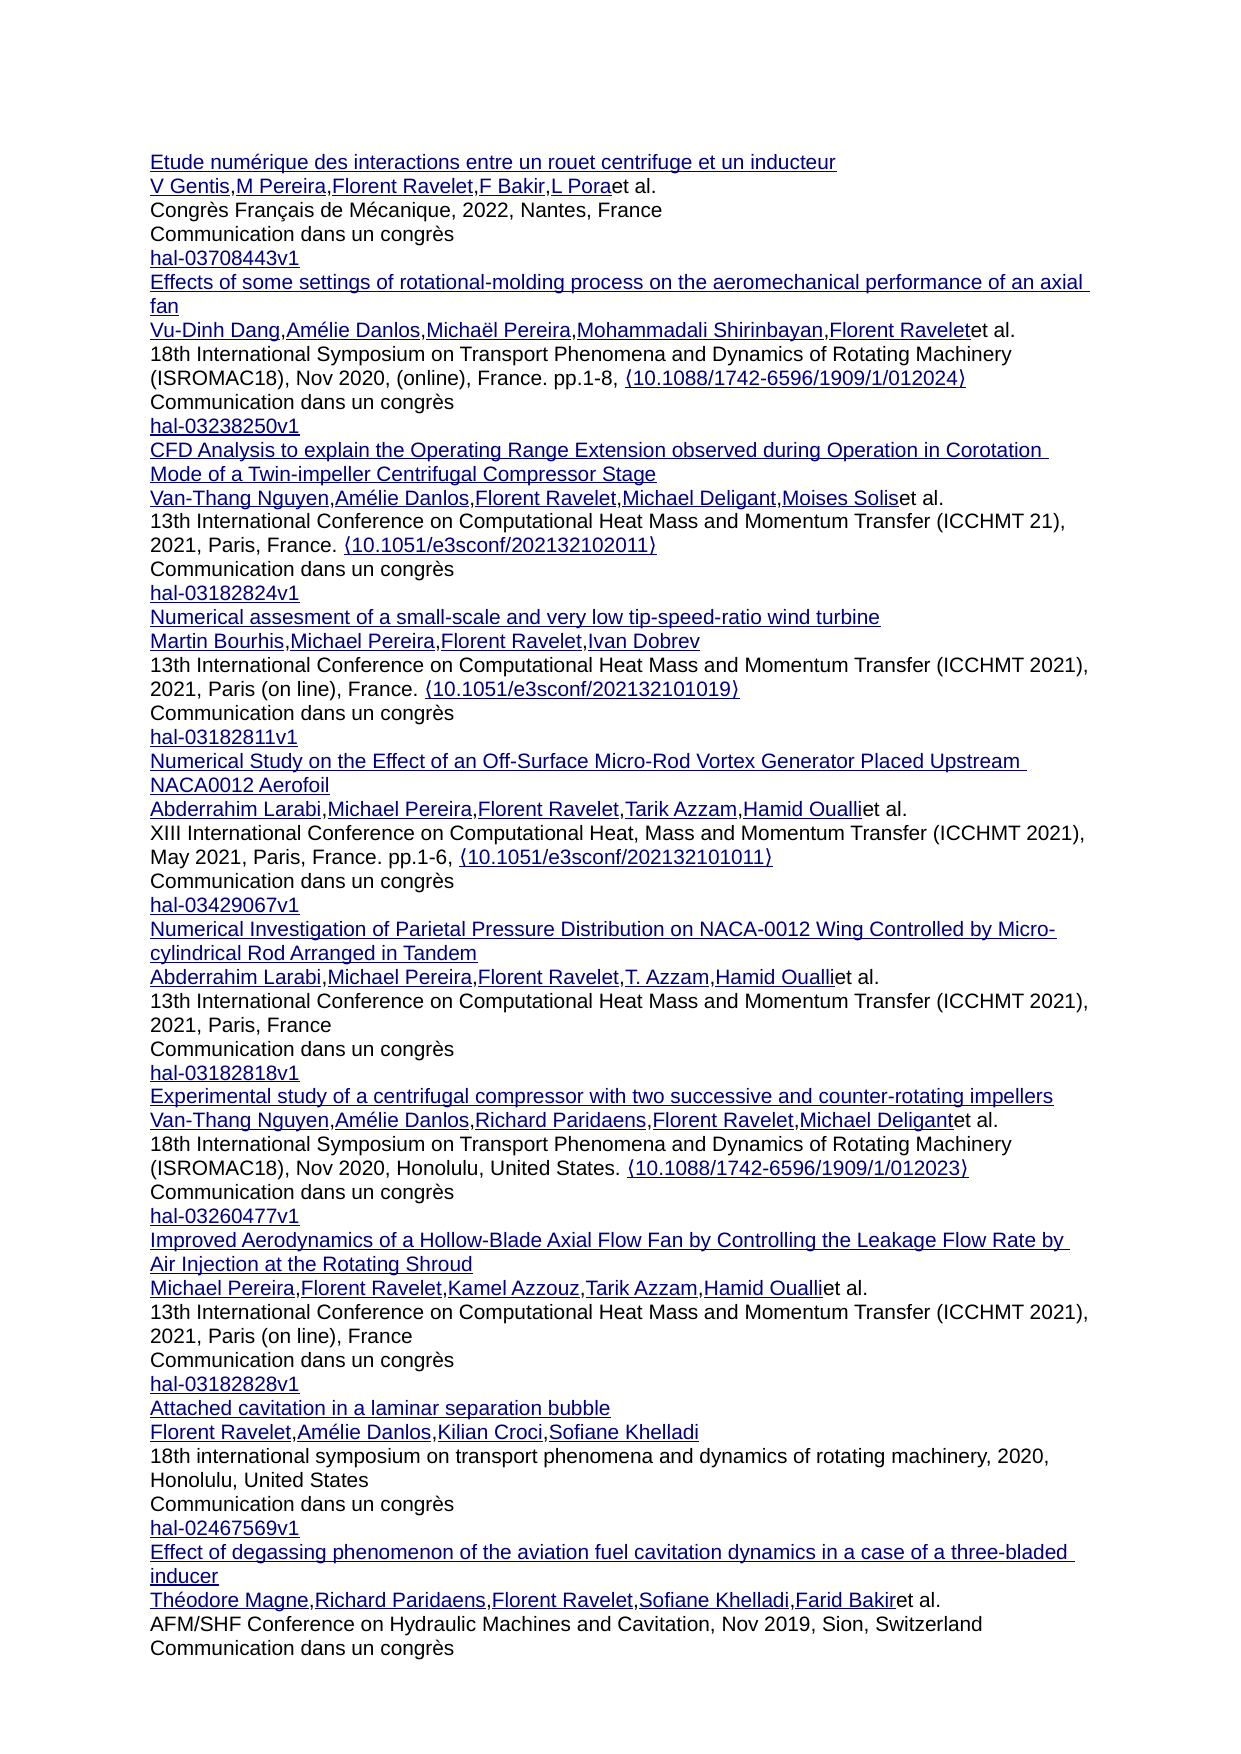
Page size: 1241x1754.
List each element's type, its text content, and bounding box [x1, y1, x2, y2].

table_cell Numerical Investigation of Parietal Pressure Distribution on NACA-0012 Wing Controlled by Micro-cylindrical Rod Arranged in Tandem Abderrahim Larabi,Michael Pereira,Florent Ravelet,T. Azzam,Hamid Oualliet al. 13th International Conference on Computational Heat Mass and Momentum Transfer (ICCHMT 2021), 2021, Paris, France Communication dans un congrès hal-03182818v1 [150, 917, 1090, 1084]
table_cell Experimental study of a centrifugal compressor with two successive and counter-rotating impellers Van-Thang Nguyen,Amélie Danlos,Richard Paridaens,Florent Ravelet,Michael Deligantet al. 18th International Symposium on Transport Phenomena and Dynamics of Rotating Machinery (ISROMAC18), Nov 2020, Honolulu, United States. ⟨10.1088/1742-6596/1909/1/012023⟩ Communication dans un congrès hal-03260477v1 [150, 1084, 1090, 1228]
table_cell Effects of some settings of rotational-molding process on the aeromechanical performance of an axial [150, 270, 1090, 291]
table_cell Attached cavitation in a laminar separation bubble Florent Ravelet,Amélie Danlos,Kilian Croci,Sofiane Khelladi 18th international symposium on transport phenomena and dynamics of rotating machinery, 2020, Honolulu, United States Communication dans un congrès hal-02467569v1 [150, 1396, 1090, 1539]
table_cell Effect of degassing phenomenon of the aviation fuel cavitation dynamics in a case of a three-bladed inducer Théodore Magne,Richard Paridaens,Florent Ravelet,Sofiane Khelladi,Farid Bakiret al. AFM/SHF Conference on Hydraulic Machines and Cavitation, Nov 2019, Sion, Switzerland Communication dans un congrès [150, 1540, 1090, 1659]
table_cell Etude numérique des interactions entre un rouet centrifuge et un inducteur V Gentis,M Pereira,Florent Ravelet,F Bakir,L Poraet al. Congrès Français de Mécanique, 2022, Nantes, France Communication dans un congrès hal-03708443v1 [150, 150, 1090, 270]
table_cell Improved Aerodynamics of a Hollow-Blade Axial Flow Fan by Controlling the Leakage Flow Rate by Air Injection at the Rotating Shroud Michael Pereira,Florent Ravelet,Kamel Azzouz,Tarik Azzam,Hamid Oualliet al. 13th International Conference on Computational Heat Mass and Momentum Transfer (ICCHMT 2021), 2021, Paris (on line), France Communication dans un congrès hal-03182828v1 [150, 1228, 1090, 1396]
table_cell CFD Analysis to explain the Operating Range Extension observed during Operation in Corotation Mode of a Twin-impeller Centrifugal Compressor Stage Van-Thang Nguyen,Amélie Danlos,Florent Ravelet,Michael Deligant,Moises Soliset al. 13th International Conference on Computational Heat Mass and Momentum Transfer (ICCHMT 21), 2021, Paris, France. ⟨10.1051/e3sconf/202132102011⟩ Communication dans un congrès hal-03182824v1 [150, 438, 1090, 605]
table_cell fan Vu-Dinh Dang,Amélie Danlos,Michaël Pereira,Mohammadali Shirinbayan,Florent Raveletet al. 18th International Symposium on Transport Phenomena and Dynamics of Rotating Machinery (ISROMAC18), Nov 2020, (online), France. pp.1-8, ⟨10.1088/1742-6596/1909/1/012024⟩ Communication dans un congrès hal-03238250v1 [150, 292, 1090, 437]
table_cell Numerical Study on the Effect of an Off-Surface Micro-Rod Vortex Generator Placed Upstream NACA0012 Aerofoil Abderrahim Larabi,Michael Pereira,Florent Ravelet,Tarik Azzam,Hamid Oualliet al. XIII International Conference on Computational Heat, Mass and Momentum Transfer (ICCHMT 2021), May 2021, Paris, France. pp.1-6, ⟨10.1051/e3sconf/202132101011⟩ Communication dans un congrès hal-03429067v1 [150, 749, 1090, 917]
table_cell Numerical assesment of a small-scale and very low tip-speed-ratio wind turbine Martin Bourhis,Michael Pereira,Florent Ravelet,Ivan Dobrev 13th International Conference on Computational Heat Mass and Momentum Transfer (ICCHMT 2021), 2021, Paris (on line), France. ⟨10.1051/e3sconf/202132101019⟩ Communication dans un congrès hal-03182811v1 [150, 605, 1090, 749]
